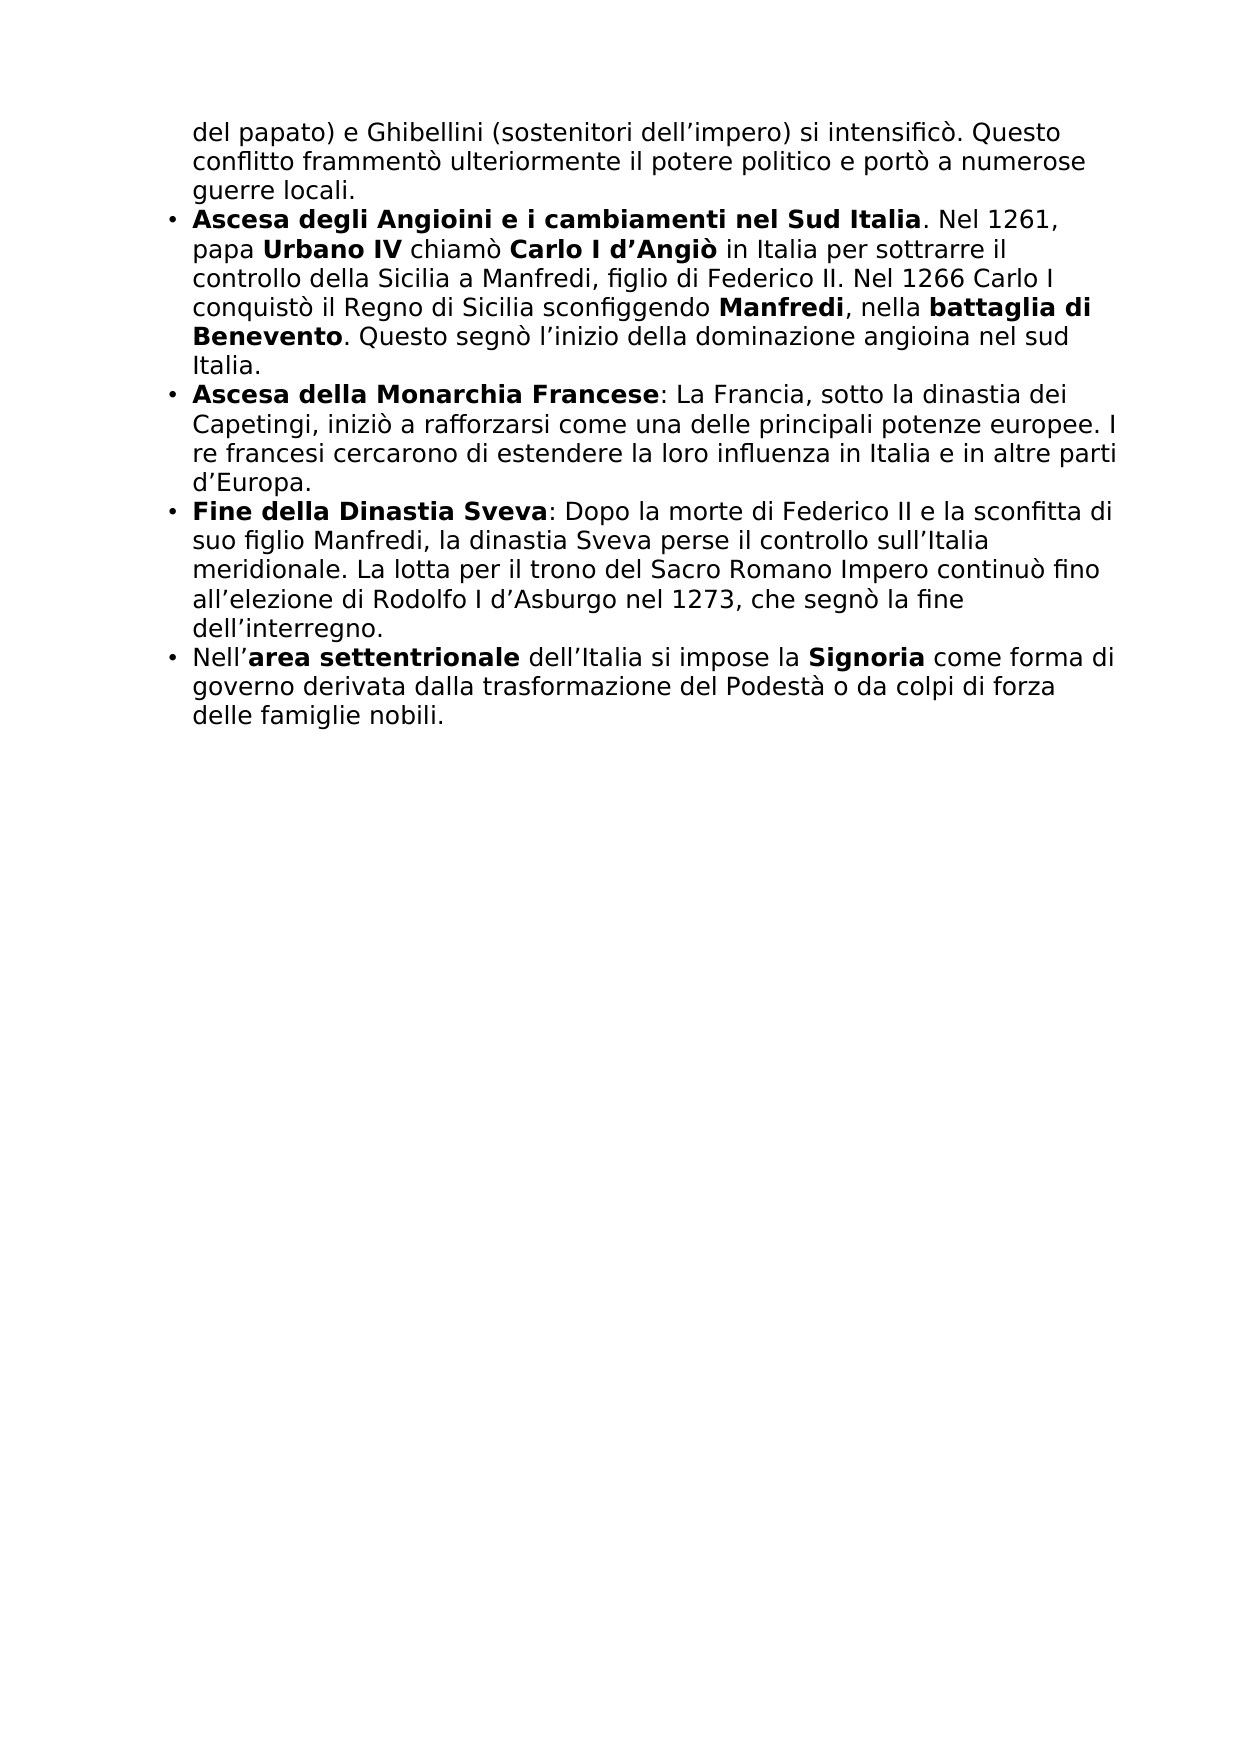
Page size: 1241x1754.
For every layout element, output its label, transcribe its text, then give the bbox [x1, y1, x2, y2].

list Ascesa degli Angioini e i cambiamenti nel Sud Italia. Nel 1261, papa Urbano IV chiamò Carlo I d’Angiò in Italia per sottrarre il controllo della Sicilia a Manfredi, figlio di Federico II. Nel 1266 Carlo I conquistò il Regno di Sicilia sconfiggendo Manfredi, nella battaglia di Benevento. Questo segnò l’inizio della dominazione angioina nel sud Italia. [177, 206, 1122, 381]
list Nell’area settentrionale dell’Italia si impose la Signoria come forma di governo derivata dalla trasformazione del Podestà o da colpi di forza delle famiglie nobili. [177, 643, 1122, 731]
list Fine della Dinastia Sveva: Dopo la morte di Federico II e la sconfitta di suo figlio Manfredi, la dinastia Sveva perse il controllo sull’Italia meridionale. La lotta per il trono del Sacro Romano Impero continuò fino all’elezione di Rodolfo I d’Asburgo nel 1273, che segnò la fine dell’interregno. [177, 497, 1122, 643]
list Ascesa della Monarchia Francese: La Francia, sotto la dinastia dei Capetingi, iniziò a rafforzarsi come una delle principali potenze europee. I re francesi cercarono di estendere la loro influenza in Italia e in altre parti d’Europa. [177, 381, 1122, 497]
list del papato) e Ghibellini (sostenitori dell’impero) si intensificò. Questo conflitto frammentò ulteriormente il potere politico e portò a numerose guerre locali. [177, 118, 1122, 206]
